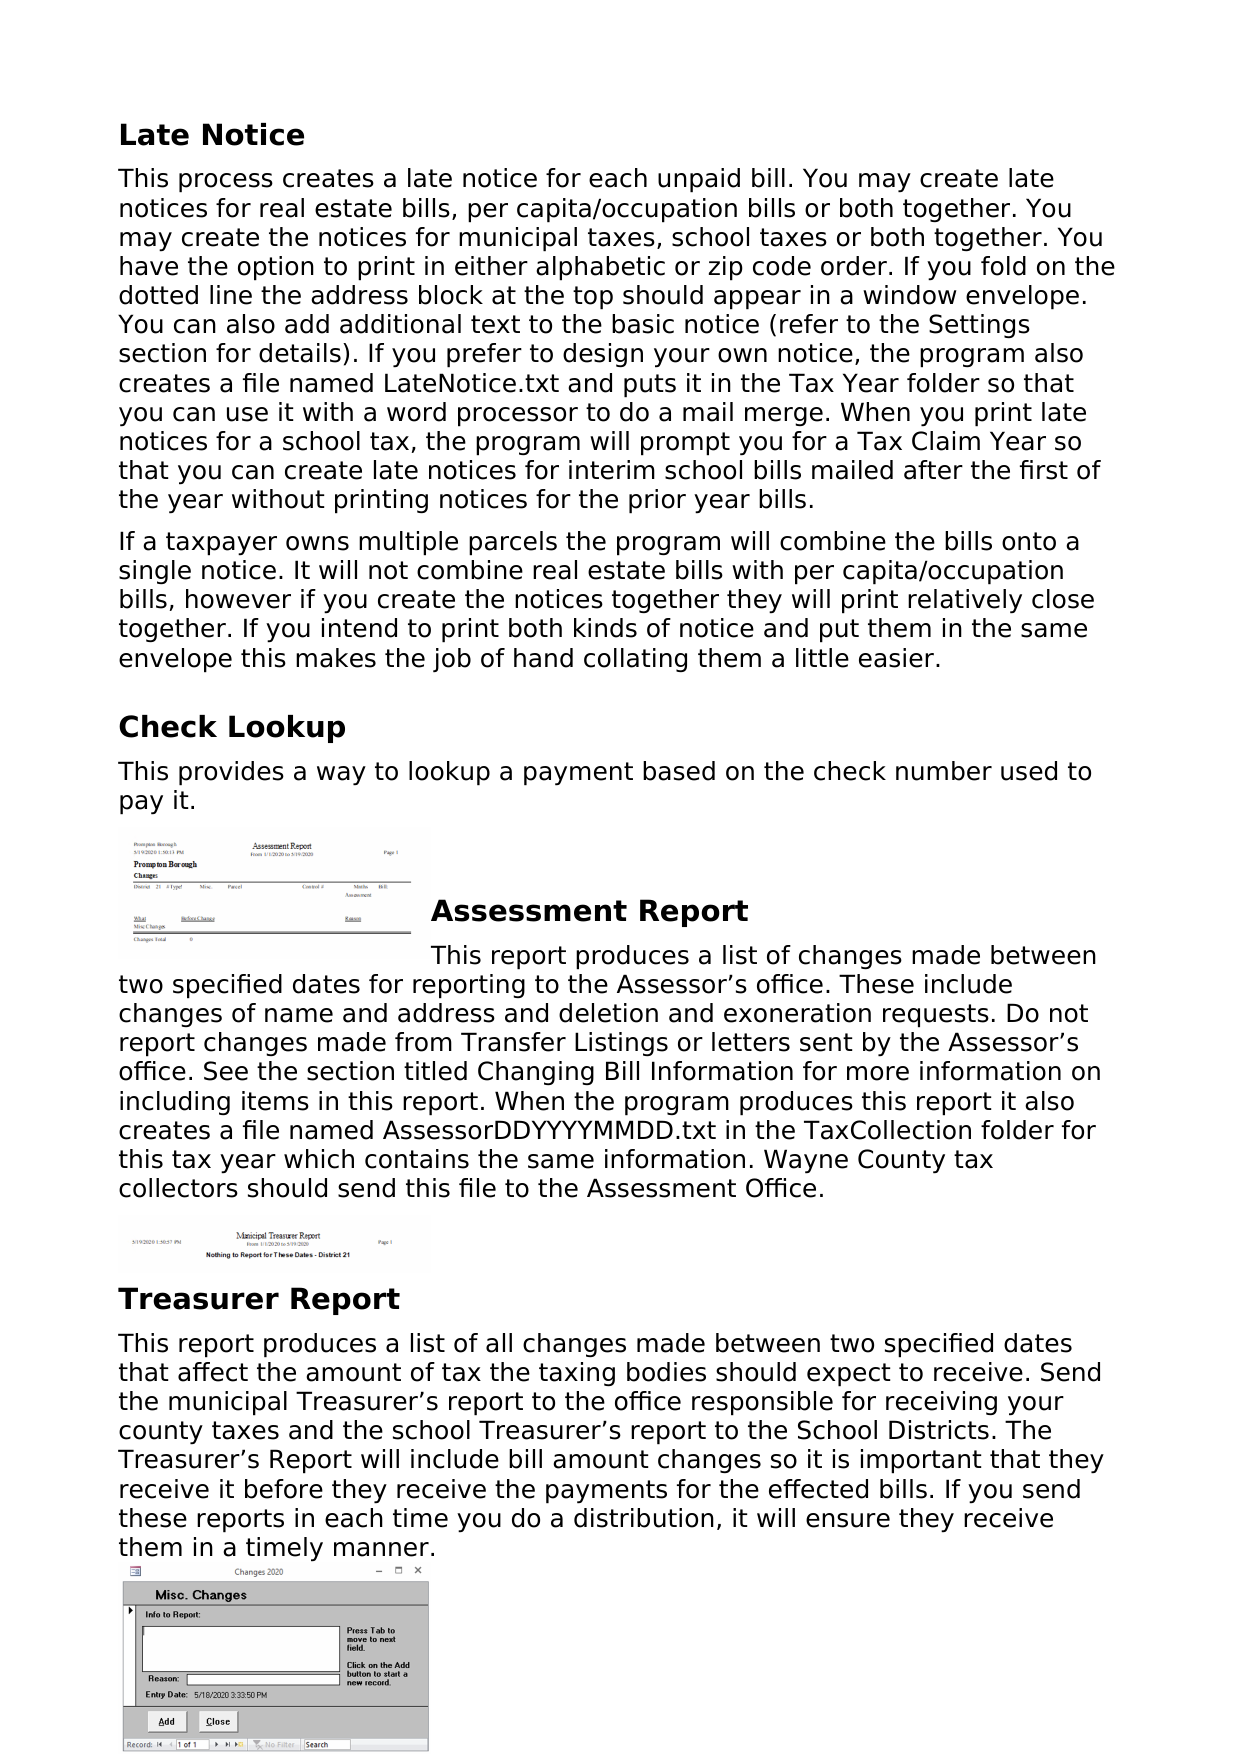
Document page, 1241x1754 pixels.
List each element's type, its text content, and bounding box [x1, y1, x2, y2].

subtitle Check Lookup [118, 710, 1122, 744]
text If a taxpayer owns multiple parcels the program will combine the bills onto a single notice. It will not combine real estate bills with per capita/occupation bills, however if you create the notices together they will print relatively close together. If you intend to print both kinds of notice and put them in the same envelope this makes the job of hand collating them a little easier. [118, 527, 1122, 673]
subtitle Treasurer Report [118, 1282, 1122, 1316]
text This report produces a list of all changes made between two specified dates that affect the amount of tax the taxing bodies should expect to receive. Send the municipal Treasurer’s report to the office responsible for receiving your county taxes and the school Treasurer’s report to the School Districts. The Treasurer’s Report will include bill amount changes so it is important that they receive it before they receive the payments for the effected bills. If you send these reports in each time you do a distribution, it will ensure they receive them in a timely manner. [118, 1329, 1122, 1562]
text This process creates a late notice for each unpaid bill. You may create late notices for real estate bills, per capita/occupation bills or both together. You may create the notices for municipal taxes, school taxes or both together. You have the option to print in either alphabetic or zip code order. If you fold on the dotted line the address block at the top should appear in a window envelope. You can also add additional text to the basic notice (refer to the Settings section for details). If you prefer to design your own notice, the program also creates a file named LateNotice.txt and puts it in the Tax Year folder so that you can use it with a word processor to do a mail merge. When you print late notices for a school tax, the program will prompt you for a Tax Claim Year so that you can create late notices for interim school bills mailed after the first of the year without printing notices for the prior year bills. [118, 164, 1122, 514]
text This provides a way to lookup a payment based on the check number used to pay it. [118, 757, 1122, 815]
text This report produces a list of changes made between two specified dates for reporting to the Assessor’s office. These include changes of name and address and deletion and exoneration requests. Do not report changes made from Transfer Listings or letters sent by the Assessor’s office. See the section titled Changing Bill Information for more information on including items in this report. When the program produces this report it also creates a file named AssessorDDYYYYMMDD.txt in the TaxCollection folder for this tax year which contains the same information. Wayne County tax collectors should send this file to the Assessment Office. [118, 941, 1122, 1203]
subtitle Late Notice [118, 118, 1122, 152]
picture [118, 1215, 431, 1273]
picture [118, 1562, 431, 1754]
picture [118, 827, 431, 959]
subtitle Assessment Report [431, 894, 1122, 928]
